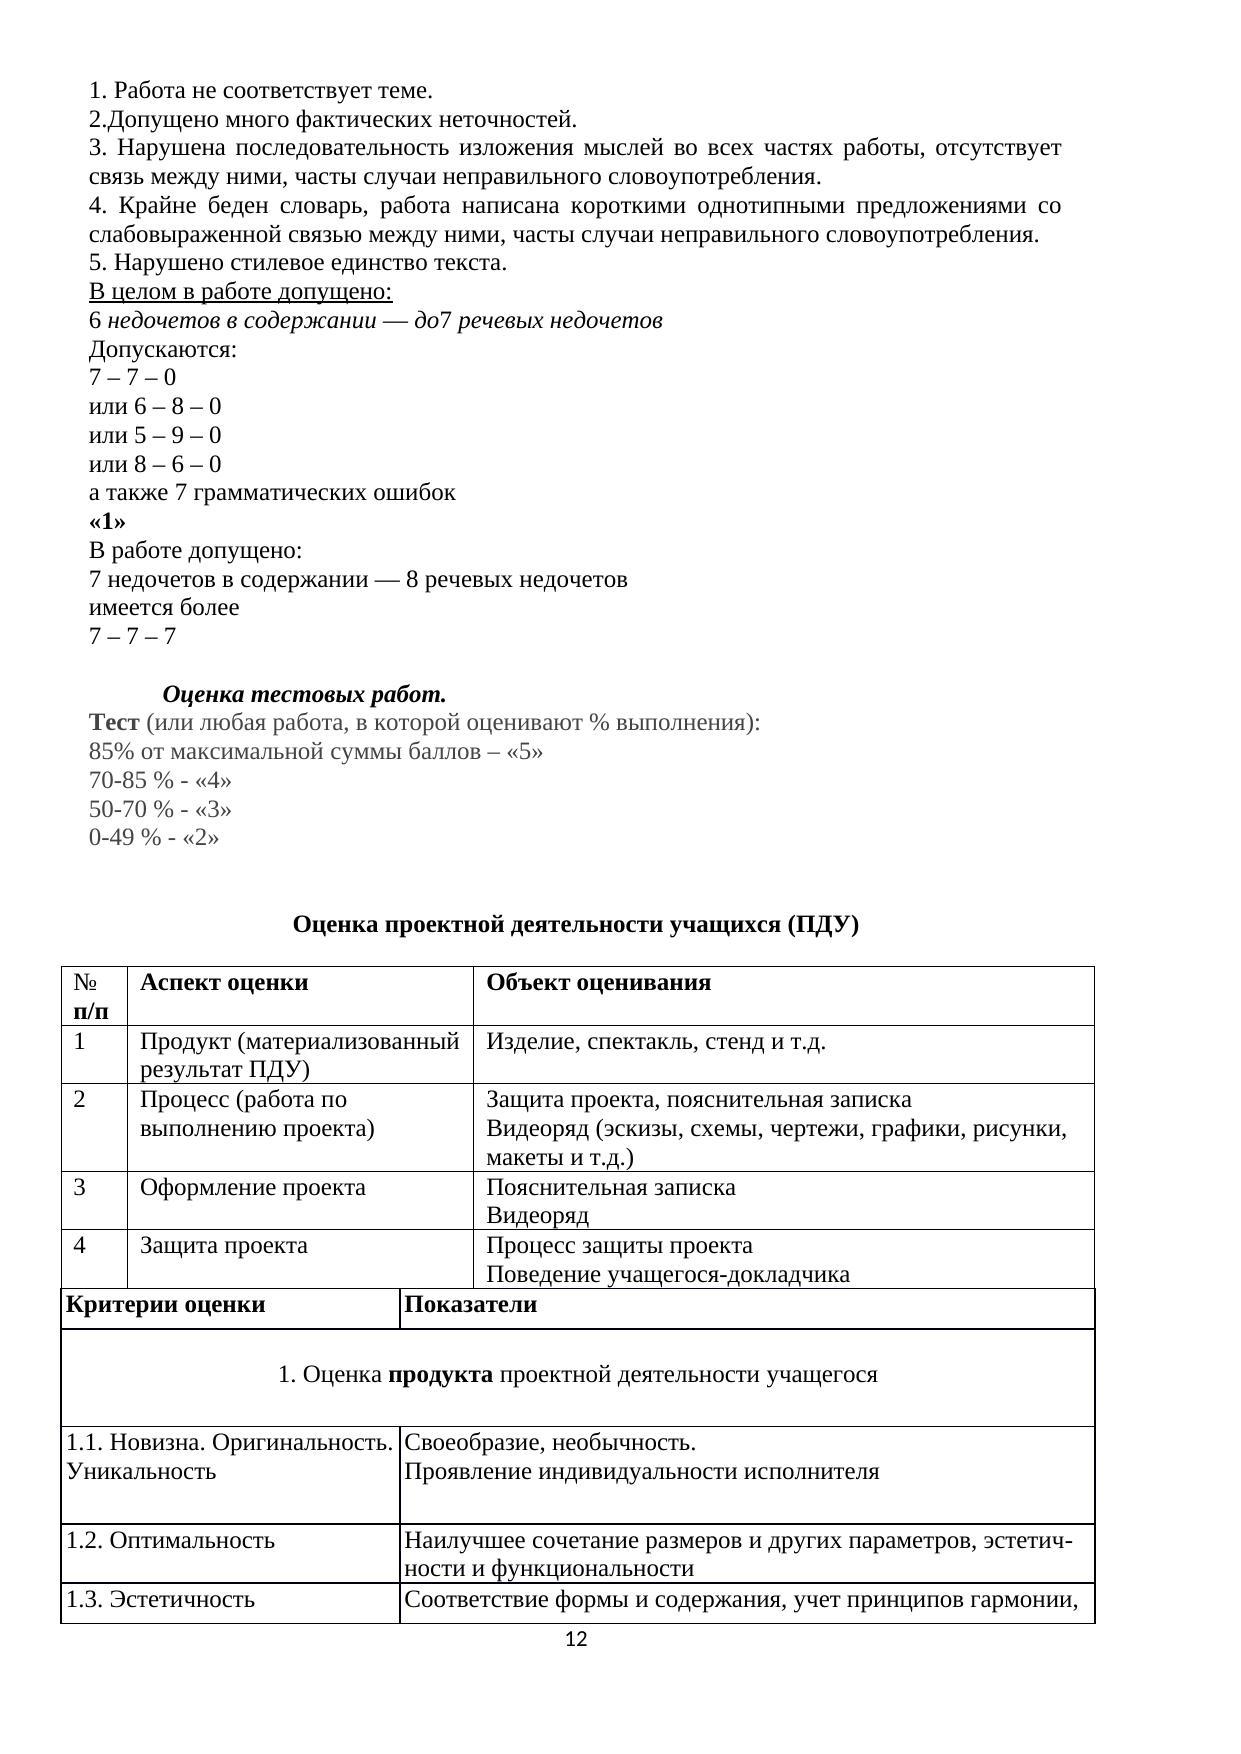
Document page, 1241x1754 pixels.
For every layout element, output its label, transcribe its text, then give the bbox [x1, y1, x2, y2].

table_cell Процесс (работа по выполнению проекта) [128, 1084, 473, 1171]
table_cell 4 [62, 1230, 127, 1288]
text или 6 – 8 – 0 [88, 391, 1063, 420]
table_cell Защита проекта, пояснительная записка Видеоряд (эскизы, схемы, чертежи, графики, рисунки, макеты и т.д.) [474, 1084, 1094, 1171]
text Тест (или любая работа, в которой оценивают % выполнения): [88, 707, 1036, 736]
text 70-85 % - «4» [88, 765, 1036, 794]
text 7 – 7 – 0 [88, 362, 1063, 391]
table_header № п/п [62, 967, 127, 1025]
table_cell 1.3. Эстетичность [62, 1584, 399, 1623]
text Оценка тестовых работ. [88, 679, 1036, 707]
table_cell Защита проекта [128, 1230, 473, 1288]
table_cell 2 [62, 1084, 127, 1171]
text 7 недочетов в содержании — 8 речевых недочетов [88, 564, 1063, 592]
table_cell 1.2. Оптимальность [62, 1525, 399, 1582]
text имеется более [88, 592, 1063, 621]
table_cell Своеобразие, необычность. Проявление индивидуальности ис­полнителя [401, 1427, 1094, 1523]
text В работе допущено: [88, 535, 1063, 564]
table_cell 1 [62, 1026, 127, 1083]
table_cell Изделие, спектакль, стенд и т.д. [474, 1026, 1094, 1083]
text 2.Допущено много фактических неточностей. [88, 104, 1063, 132]
text 6 недочетов в содержании — до7 речевых недочетов [88, 305, 1063, 334]
text 85% от максимальной суммы баллов – «5» [88, 736, 1036, 765]
table_cell 1. Оценка продукта проектной деятельности учащегося [62, 1330, 1094, 1426]
table_cell Соответствие формы и содержания, учет принципов гармонии, [401, 1584, 1094, 1623]
table_header Объект оценивания [474, 967, 1094, 1025]
table_cell Оформление проекта [128, 1172, 473, 1229]
table_header Аспект оценки [128, 967, 473, 1025]
text 7 – 7 – 7 [88, 621, 1063, 650]
text 5. Нарушено стилевое единство текста. [88, 247, 1063, 276]
table_cell 3 [62, 1172, 127, 1229]
text 1. Работа не соответствует теме. [88, 75, 1063, 104]
text 50-70 % - «3» [88, 794, 1036, 822]
text Допускаются: [88, 334, 1063, 362]
text 0-49 % - «2» [88, 822, 1036, 851]
text Оценка проектной деятельности учащихся (ПДУ) [88, 909, 1063, 937]
table_cell 1.1. Новизна. Оригинальность. Уникальность [62, 1427, 399, 1523]
table_cell Пояснительная записка Видеоряд [474, 1172, 1094, 1229]
table_cell Наилучшее сочетание размеров и других параметров, эстетич­ности и функциональности [401, 1525, 1094, 1582]
text 4. Крайне беден словарь, работа написана короткими однотипными предложениями со слабовыраженной связью между ними, часты случаи неправильного словоупотребления. [88, 190, 1063, 247]
text а также 7 грамматических ошибок [88, 477, 1063, 506]
table_cell Показатели [401, 1289, 1094, 1328]
table_cell Продукт (материализованный результат ПДУ) [128, 1026, 473, 1083]
table_cell Процесс защиты проекта Поведение учащегося-докладчика [474, 1230, 1094, 1288]
text или 8 – 6 – 0 [88, 449, 1063, 477]
text «1» [88, 506, 1063, 535]
text или 5 – 9 – 0 [88, 420, 1063, 449]
text В целом в работе допущено: [88, 276, 1063, 305]
table_cell Критерии оценки [62, 1289, 399, 1328]
text 3. Нарушена последовательность изложения мыслей во всех частях работы, отсутствует связь между ними, часты случаи неправильного словоупотребления. [88, 132, 1063, 190]
